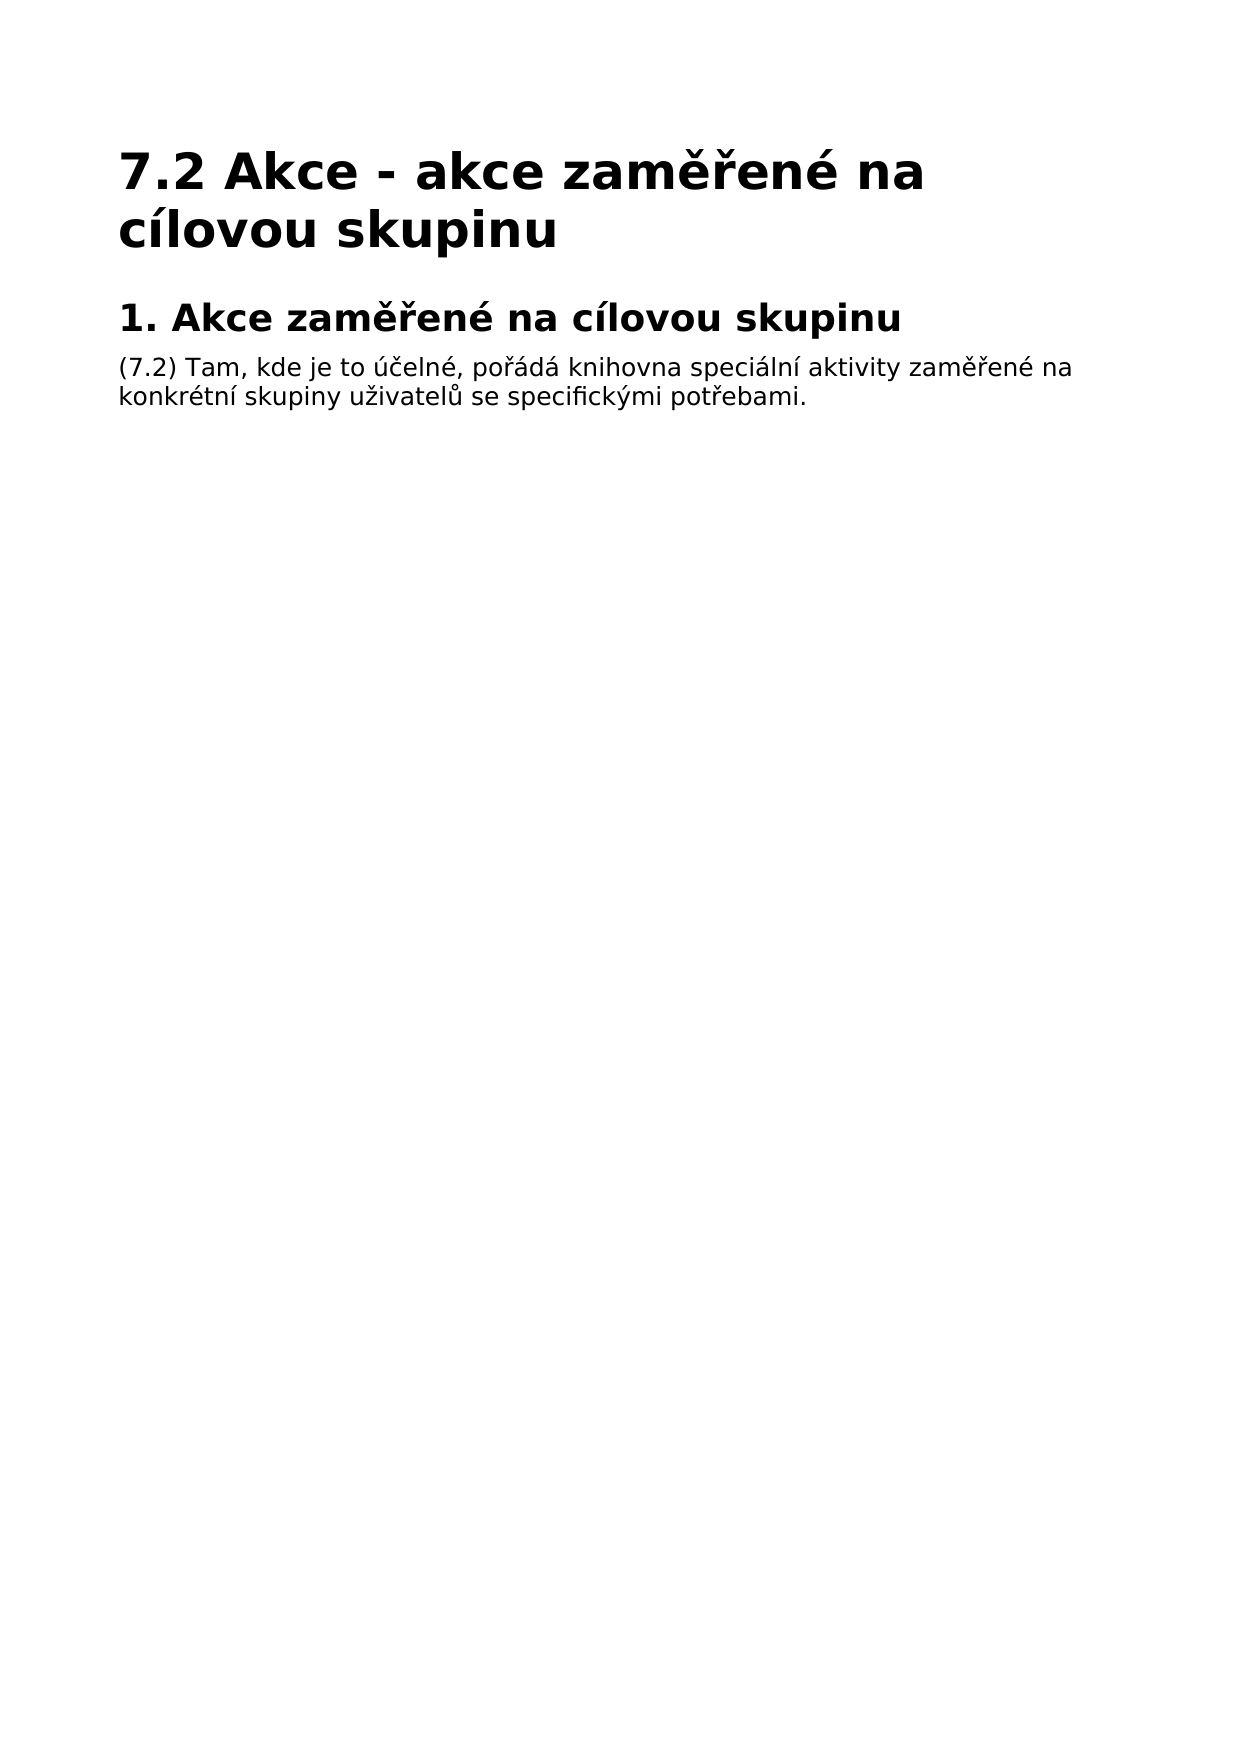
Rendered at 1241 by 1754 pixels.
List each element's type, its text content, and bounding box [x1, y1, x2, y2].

subtitle 1. Akce zaměřené na cílovou skupinu [118, 297, 1122, 341]
text (7.2) Tam, kde je to účelné, pořádá knihovna speciální aktivity zaměřené na konkrétní skupiny uživatelů se specifickými potřebami. [118, 353, 1122, 412]
subtitle 7.2 Akce - akce zaměřené na cílovou skupinu [118, 143, 1122, 259]
